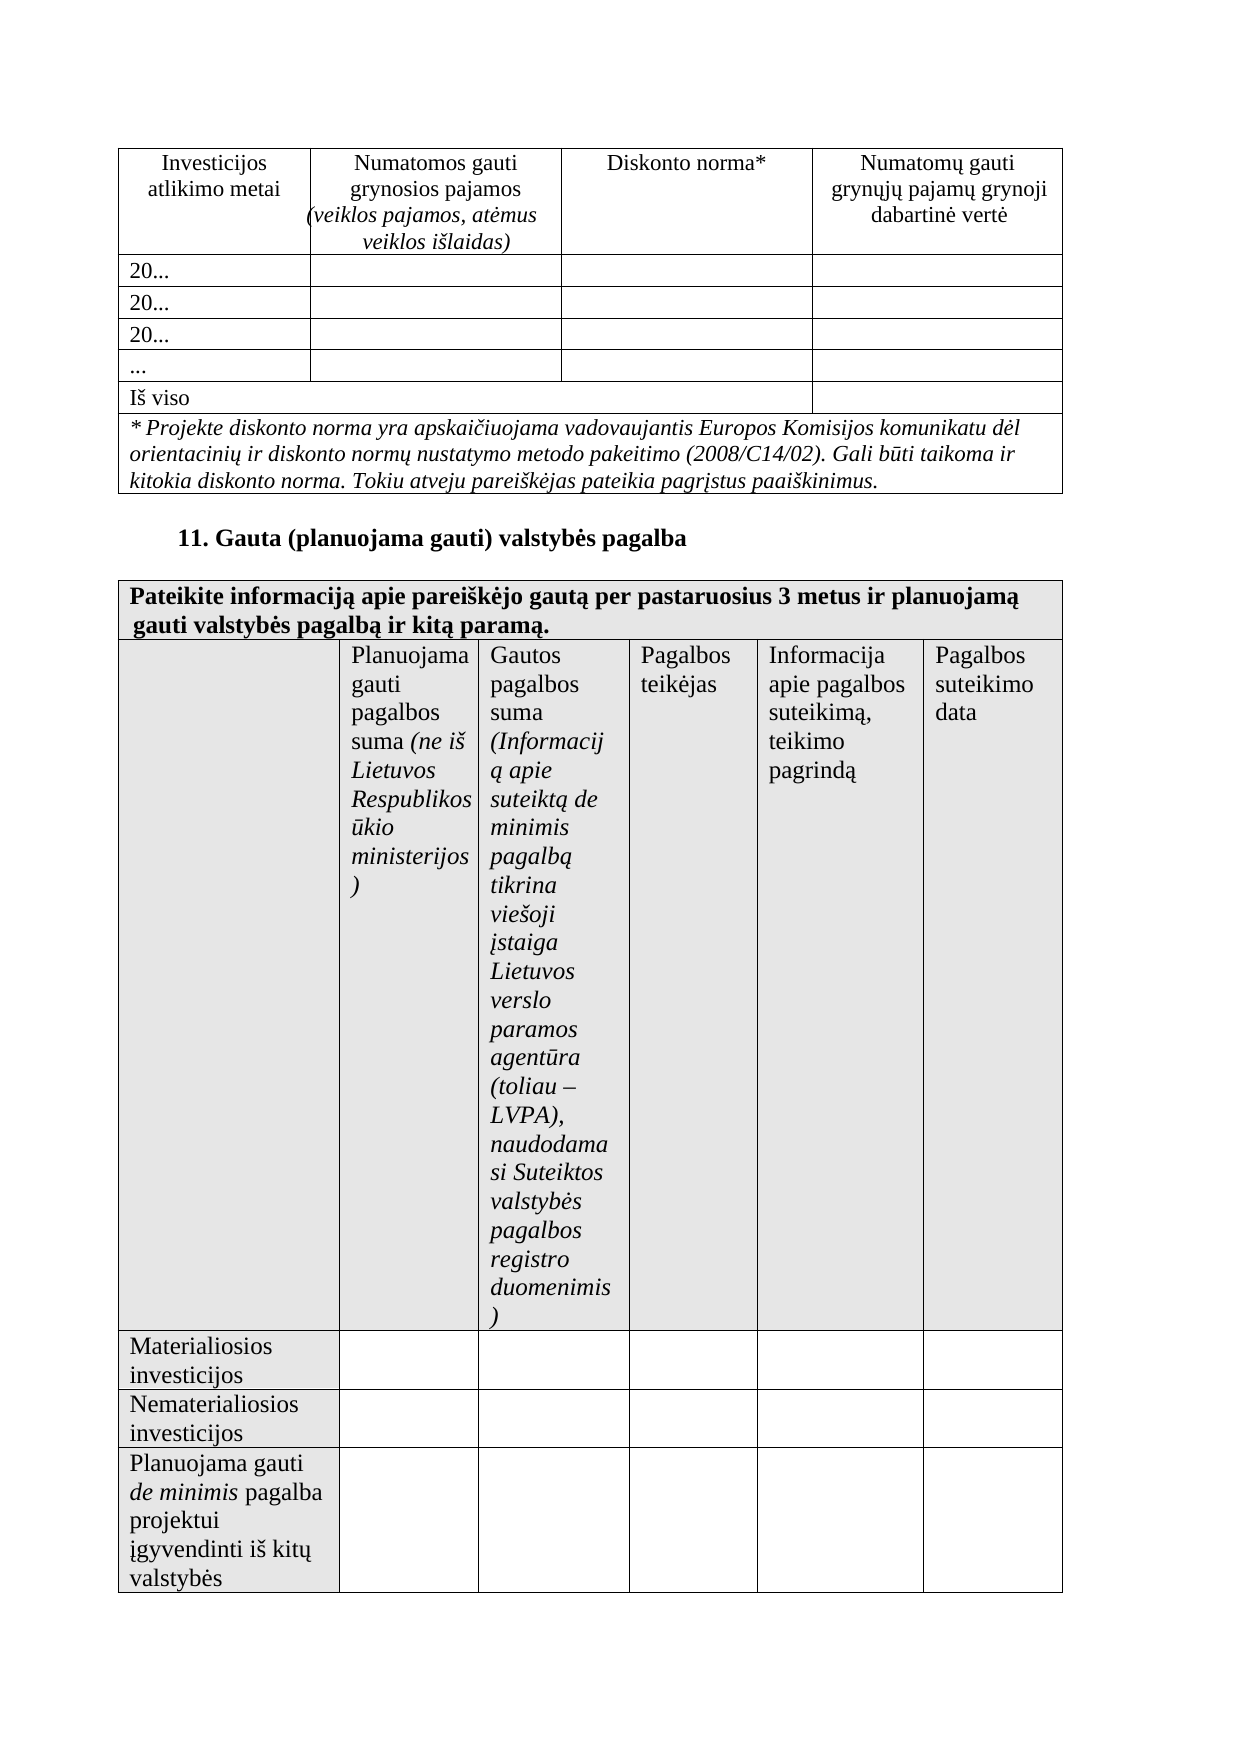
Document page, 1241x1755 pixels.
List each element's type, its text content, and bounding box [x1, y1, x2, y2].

table_cell [758, 1331, 923, 1388]
table_cell [311, 319, 561, 349]
table_cell [924, 1390, 1062, 1447]
table_header Pateikite informaciją apie pareiškėjo gautą per pastaruosius 3 metus ir planuojamą gauti valstybės pagalbą ir kitą paramą. [119, 581, 1062, 639]
table_cell * Projekte diskonto norma yra apskaičiuojama vadovaujantis Europos Komisijos komunikatu dėl orientacinių ir diskonto normų nustatymo metodo pakeitimo (2008/C14/02). Gali būti taikoma ir kitokia diskonto norma. Tokiu atveju pareiškėjas pateikia pagrįstus paaiškinimus. [119, 414, 1062, 493]
table_cell [630, 1331, 757, 1388]
table_cell [562, 319, 812, 349]
table_cell [924, 1331, 1062, 1388]
table_cell Pagalbos teikėjas [630, 640, 757, 1330]
table_cell [479, 1448, 629, 1592]
table_cell Numatomos gauti grynosios pajamos (veiklos pajamos, atėmus veiklos išlaidas) [311, 149, 561, 254]
table_cell [758, 1448, 923, 1592]
table_cell [311, 350, 561, 381]
table_cell [758, 1390, 923, 1447]
table_cell [340, 1390, 478, 1447]
table_cell Diskonto norma* [562, 149, 812, 254]
table_cell [813, 255, 1062, 286]
table_cell [340, 1448, 478, 1592]
table_cell [340, 1331, 478, 1388]
table_cell ... [119, 350, 310, 381]
table_cell Numatomų gauti grynųjų pajamų grynoji dabartinė vertė [813, 149, 1062, 254]
table_cell Pagalbos suteikimo data [924, 640, 1062, 1330]
table_cell Informacija apie pagalbos suteikimą, teikimo pagrindą [758, 640, 923, 1330]
table_cell [479, 1331, 629, 1388]
table_cell [813, 287, 1062, 318]
table_cell [479, 1390, 629, 1447]
text 11. Gauta (planuojama gauti) valstybės pagalba [118, 523, 1063, 552]
table_cell Investicijos atlikimo metai [119, 149, 310, 254]
table_cell [562, 287, 812, 318]
table_cell 20... [119, 287, 310, 318]
table_cell [119, 640, 339, 1330]
table_cell [562, 255, 812, 286]
table_cell [562, 350, 812, 381]
table_cell Materialiosios investicijos [119, 1331, 339, 1388]
table_cell Iš viso [119, 382, 812, 413]
table_cell Planuojama gauti de minimis pagalba projektui įgyvendinti iš kitų valstybės [119, 1448, 339, 1592]
table_cell 20... [119, 255, 310, 286]
table_cell 20... [119, 319, 310, 349]
table_cell [813, 319, 1062, 349]
table_cell [813, 350, 1062, 381]
table_cell [311, 255, 561, 286]
table_cell [630, 1390, 757, 1447]
table_cell [924, 1448, 1062, 1592]
table_cell Planuojama gauti pagalbos suma (ne iš Lietuvos Respublikos ūkio ministerijos) [340, 640, 478, 1330]
table_cell Gautos pagalbos suma (Informaciją apie suteiktą de minimis pagalbą tikrina viešoji įstaiga Lietuvos verslo paramos agentūra (toliau – LVPA), naudodamasi Suteiktos valstybės pagalbos registro duomenimis) [479, 640, 629, 1330]
table_cell [630, 1448, 757, 1592]
table_cell Nematerialiosios investicijos [119, 1390, 339, 1447]
table_cell [813, 382, 1062, 413]
table_cell [311, 287, 561, 318]
